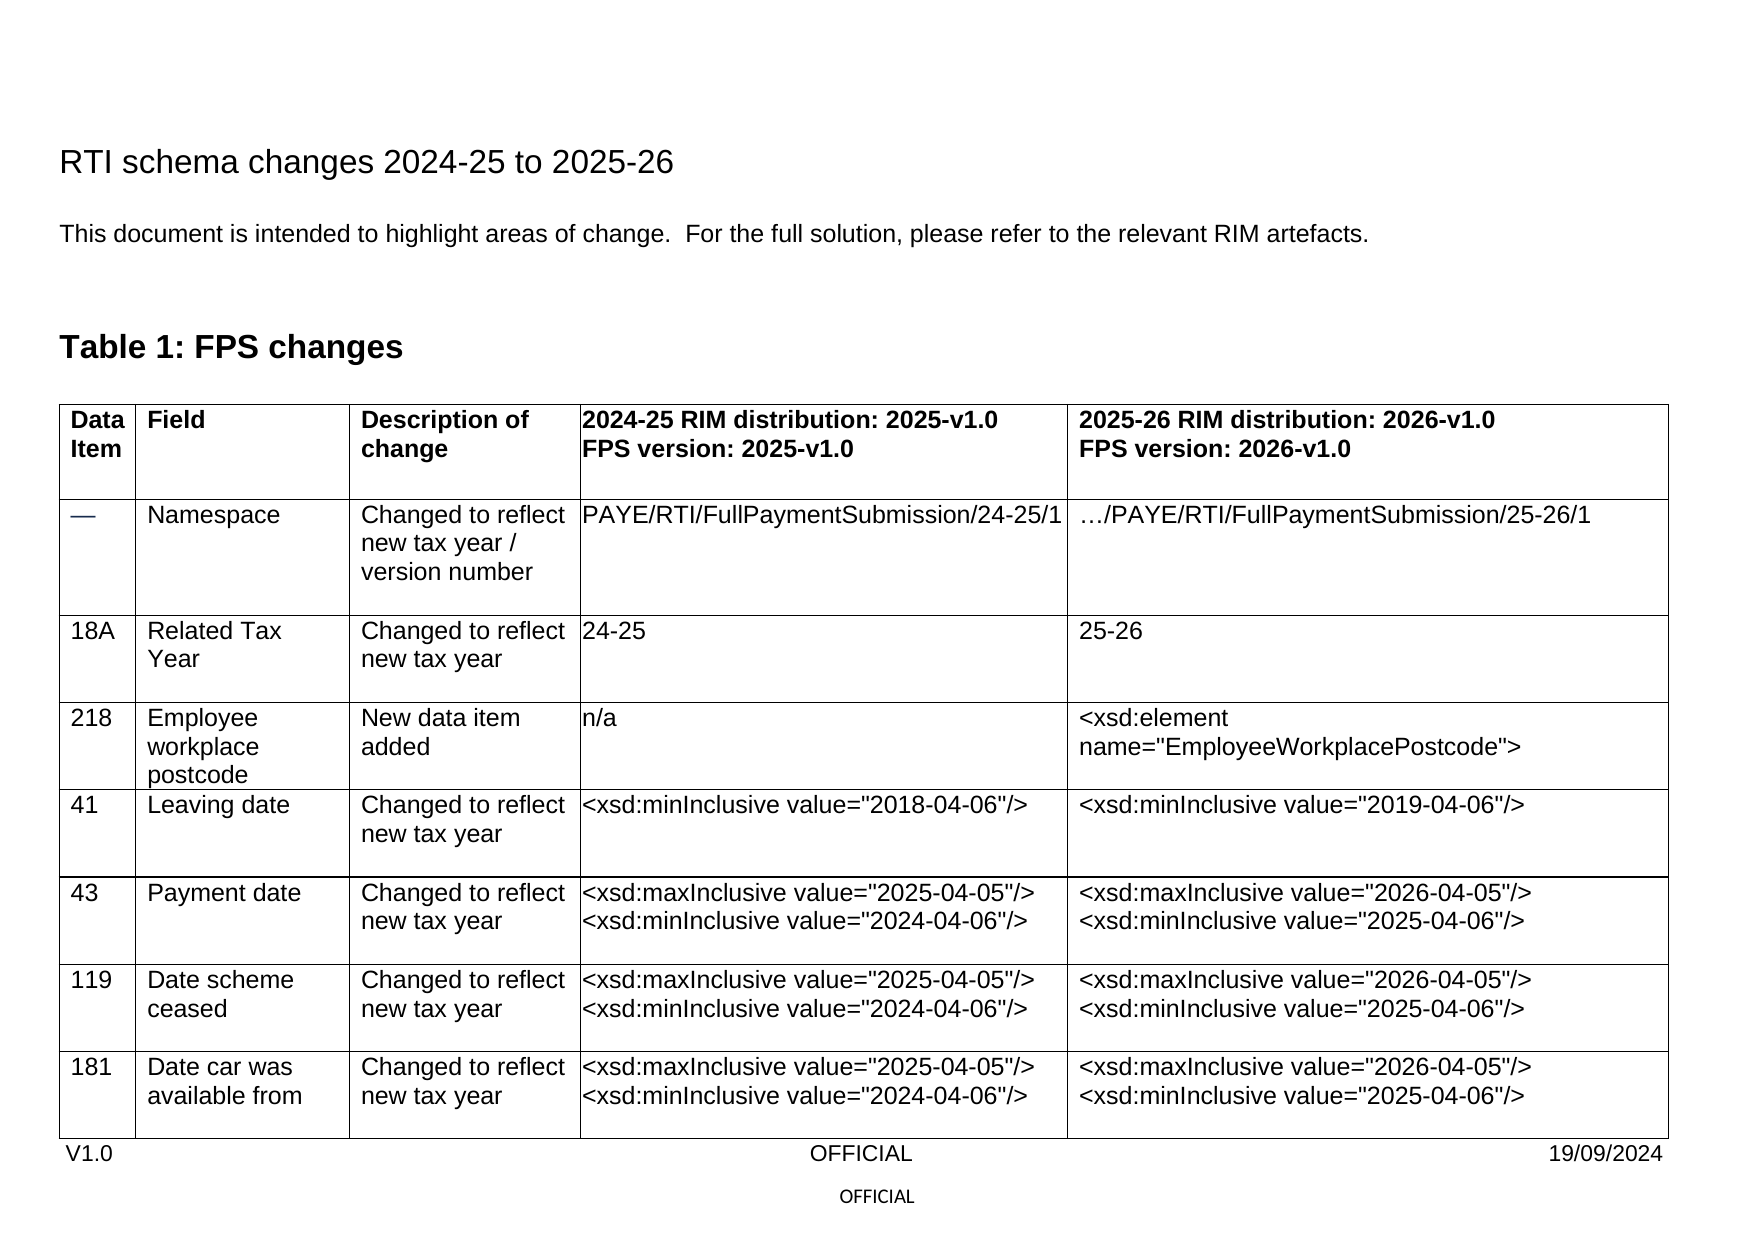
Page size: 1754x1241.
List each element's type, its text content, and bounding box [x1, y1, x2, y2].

table_cell 43 [60, 878, 135, 964]
table_cell Changed to reflect new tax year / version number [350, 500, 580, 614]
table_cell <xsd:maxInclusive value="2026-04-05"/> <xsd:minInclusive value="2025-04-06"/> [1068, 965, 1668, 1051]
table_header Field [136, 405, 349, 498]
table_cell <xsd:minInclusive value="2018-04-06"/> [581, 790, 1067, 876]
table_cell Changed to reflect new tax year [350, 790, 580, 876]
table_cell n/a [581, 703, 1067, 789]
table_cell 119 [60, 965, 135, 1051]
table_header 2024-25 RIM distribution: 2025-v1.0 FPS version: 2025-v1.0 [581, 405, 1067, 498]
table_cell Date car was available from [136, 1052, 349, 1138]
table_header Data Item [60, 405, 135, 498]
table_cell 218 [60, 703, 135, 789]
table_cell Changed to reflect new tax year [350, 1052, 580, 1138]
table_cell Namespace [136, 500, 349, 614]
table_cell 18A [60, 616, 135, 702]
subtitle RTI schema changes 2024-25 to 2025-26 [59, 142, 1695, 180]
table_cell <xsd:maxInclusive value="2025-04-05"/> <xsd:minInclusive value="2024-04-06"/> [581, 878, 1067, 964]
table_cell Employee workplace postcode [136, 703, 349, 789]
table_cell <xsd:maxInclusive value="2026-04-05"/> <xsd:minInclusive value="2025-04-06"/> [1068, 1052, 1668, 1138]
table_cell Changed to reflect new tax year [350, 965, 580, 1051]
table_cell Payment date [136, 878, 349, 964]
table_cell <xsd:maxInclusive value="2025-04-05"/> <xsd:minInclusive value="2024-04-06"/> [581, 965, 1067, 1051]
table_cell Related Tax Year [136, 616, 349, 702]
table_cell PAYE/RTI/FullPaymentSubmission/24-25/1 [581, 500, 1067, 614]
table_cell <xsd:maxInclusive value="2026-04-05"/> <xsd:minInclusive value="2025-04-06"/> [1068, 878, 1668, 964]
table_cell 24-25 [581, 616, 1067, 702]
table_cell Leaving date [136, 790, 349, 876]
table_cell 25-26 [1068, 616, 1668, 702]
table_cell <xsd:element name="EmployeeWorkplacePostcode"> [1068, 703, 1668, 789]
table_cell New data item added [350, 703, 580, 789]
table_cell <xsd:maxInclusive value="2025-04-05"/> <xsd:minInclusive value="2024-04-06"/> [581, 1052, 1067, 1138]
table_cell 181 [60, 1052, 135, 1138]
table_cell — [60, 500, 135, 614]
table_header Description of change [350, 405, 580, 498]
table_cell 41 [60, 790, 135, 876]
table_cell Changed to reflect new tax year [350, 616, 580, 702]
text This document is intended to highlight areas of change. For the full solution, please refer to the relevant RIM artefacts. [59, 218, 1695, 247]
table_cell Changed to reflect new tax year [350, 878, 580, 964]
table_cell <xsd:minInclusive value="2019-04-06"/> [1068, 790, 1668, 876]
subtitle Table 1: FPS changes [59, 327, 1695, 366]
table_cell Date scheme ceased [136, 965, 349, 1051]
table_cell …/PAYE/RTI/FullPaymentSubmission/25-26/1 [1068, 500, 1668, 614]
table_header 2025-26 RIM distribution: 2026-v1.0 FPS version: 2026-v1.0 [1068, 405, 1668, 498]
